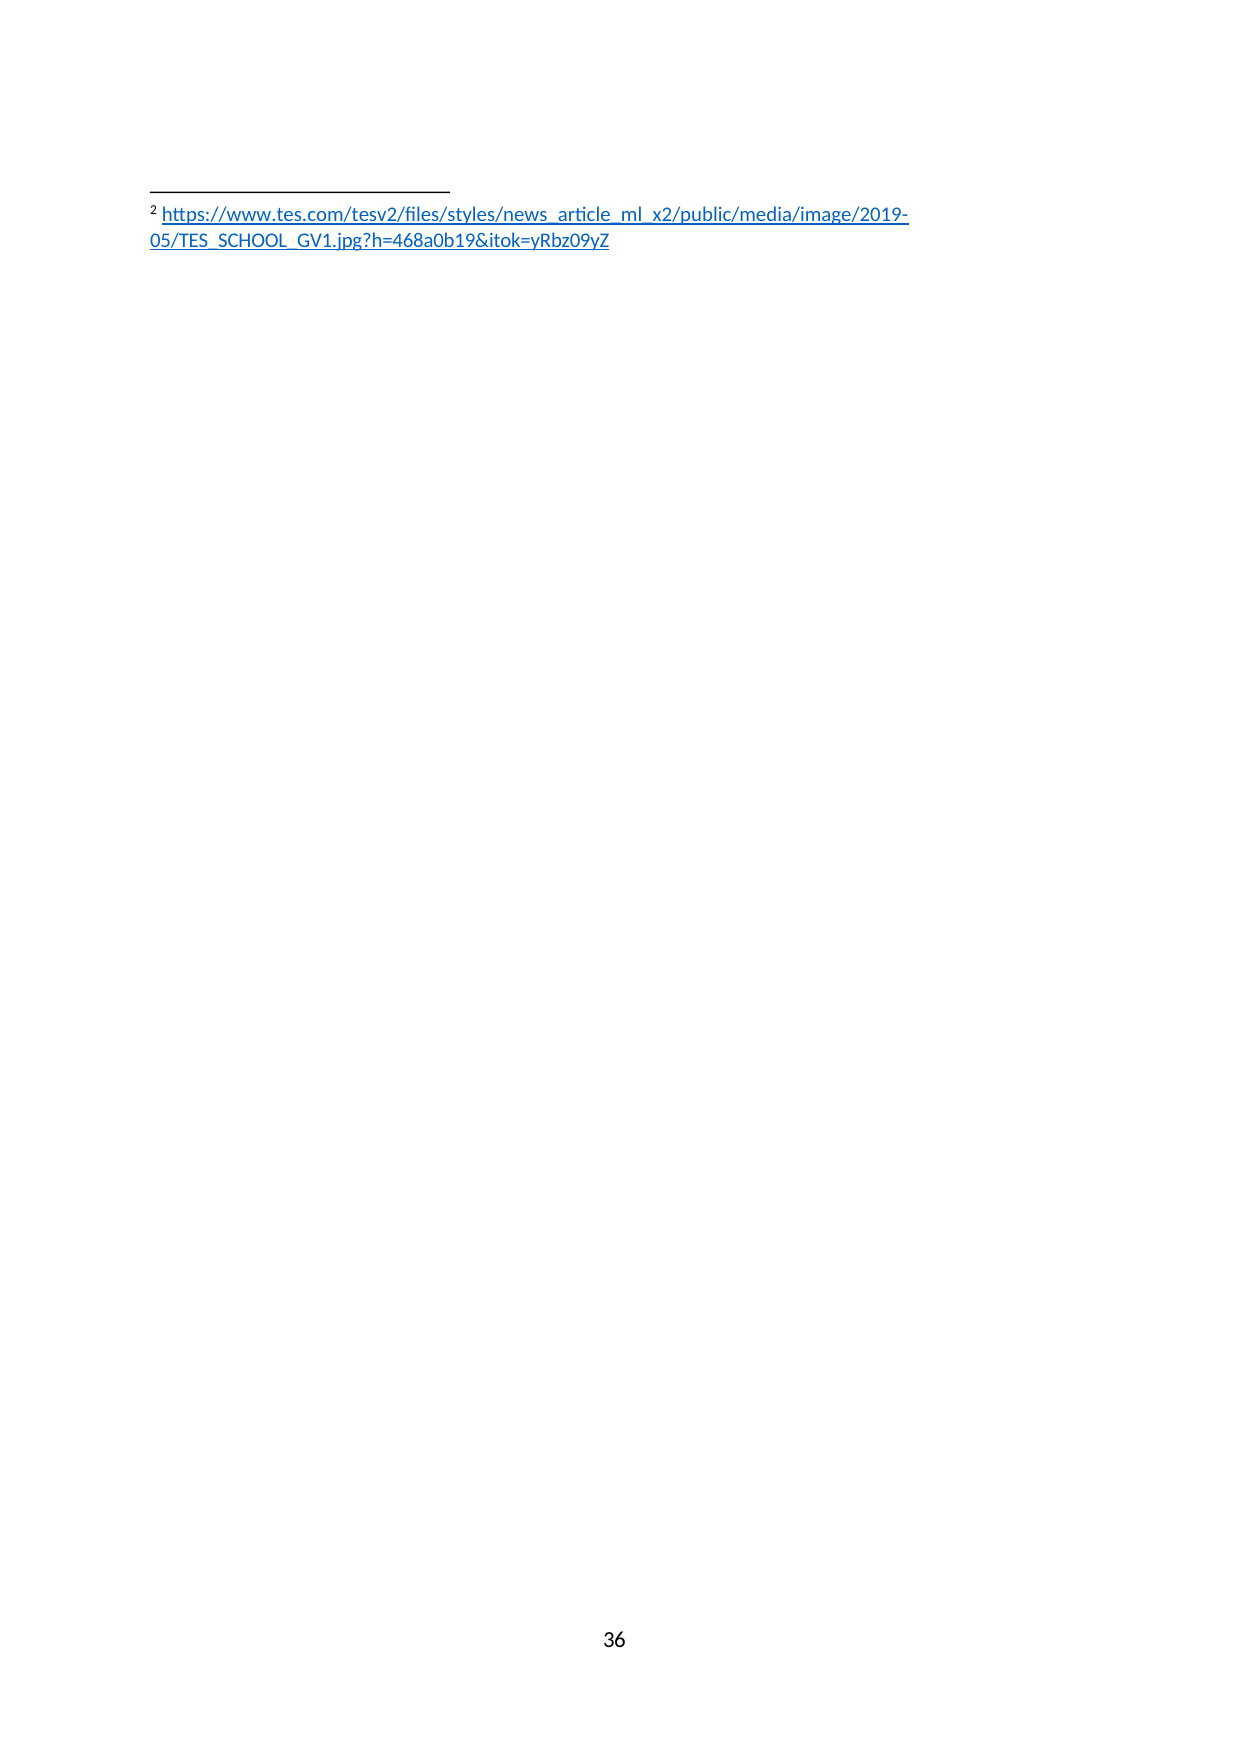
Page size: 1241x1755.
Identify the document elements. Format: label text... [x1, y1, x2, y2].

text 2 https://www.tes.com/tesv2/files/styles/news_article_ml_x2/public/media/image/2019- 05/TES_SCHOOL_GV1.jpg?h=468a0b19&itok=yRbz09yZ [150, 202, 911, 252]
